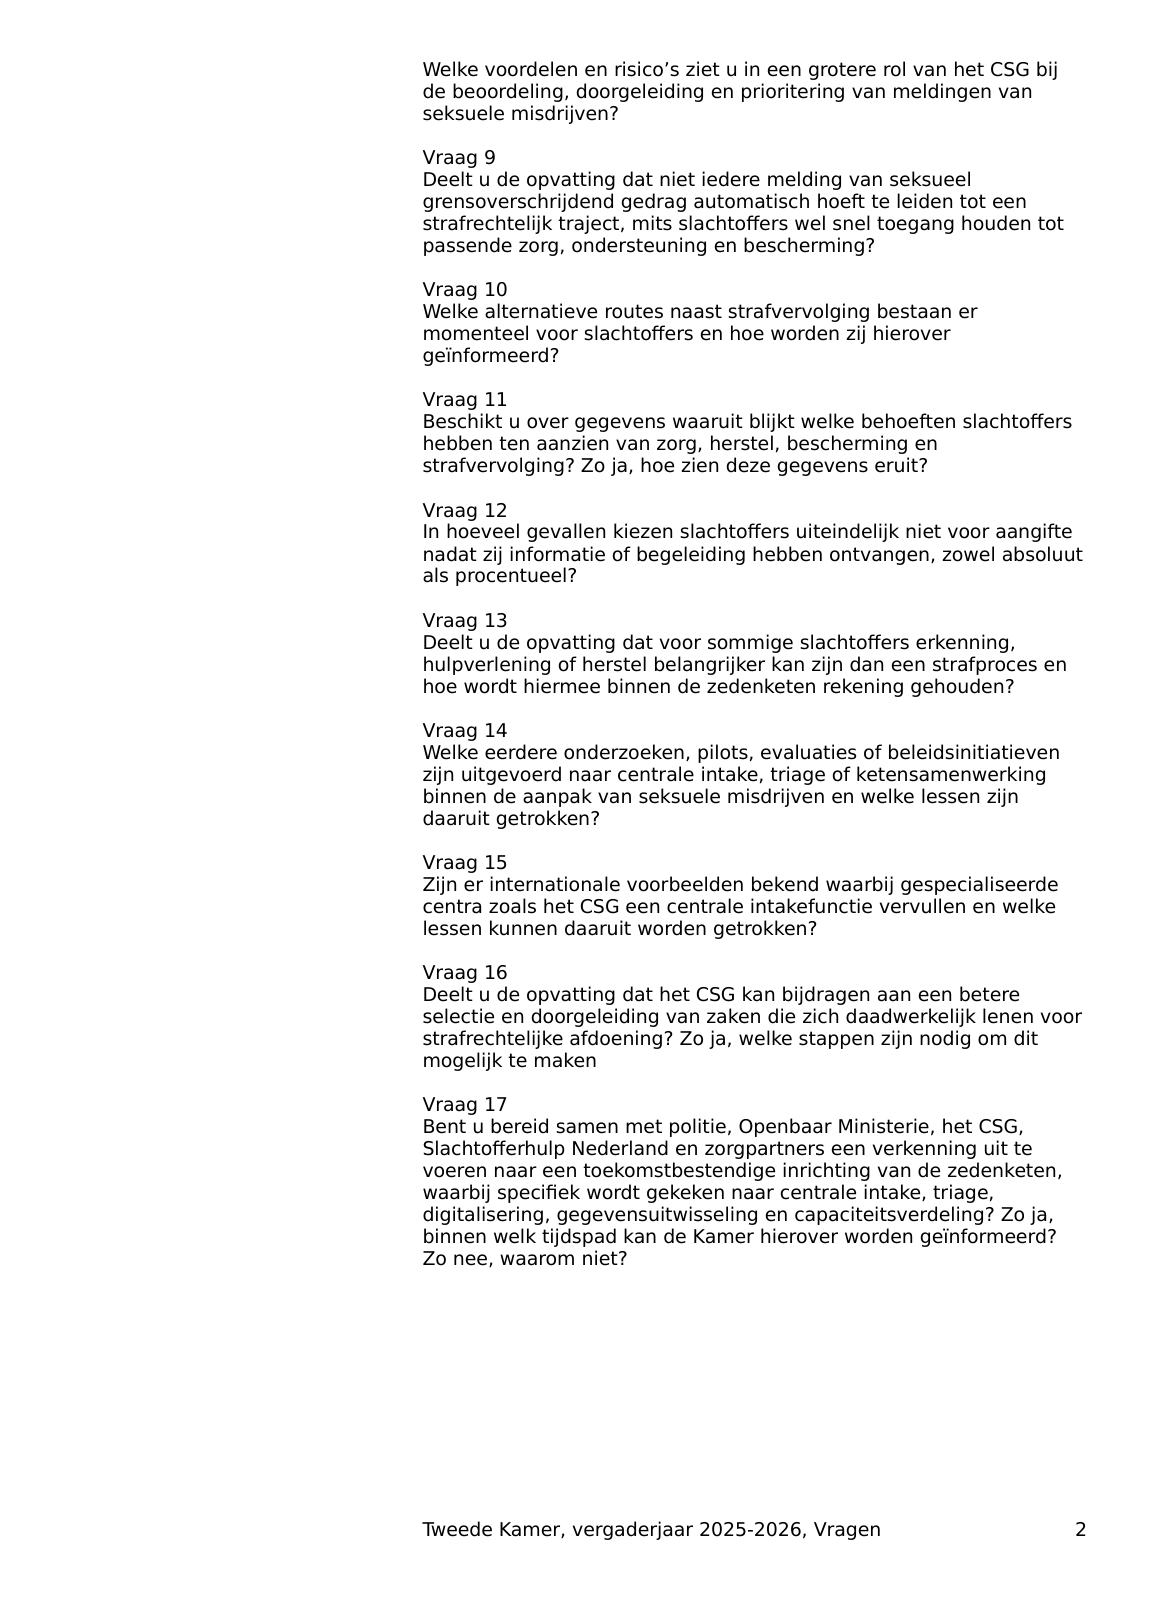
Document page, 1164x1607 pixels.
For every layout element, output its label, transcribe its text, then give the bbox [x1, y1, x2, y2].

text Vraag 17 [422, 1094, 1087, 1116]
text Beschikt u over gegevens waaruit blijkt welke behoeften slachtoffers hebben ten aanzien van zorg, herstel, bescherming en strafvervolging? Zo ja, hoe zien deze gegevens eruit? [422, 411, 1087, 477]
text Deelt u de opvatting dat voor sommige slachtoffers erkenning, hulpverlening of herstel belangrijker kan zijn dan een strafproces en hoe wordt hiermee binnen de zedenketen rekening gehouden? [422, 632, 1087, 697]
text Vraag 9 [422, 147, 1087, 169]
text Vraag 13 [422, 609, 1087, 632]
text Vraag 10 [422, 279, 1087, 301]
text Vraag 11 [422, 389, 1087, 411]
text Vraag 16 [422, 962, 1087, 984]
text Bent u bereid samen met politie, Openbaar Ministerie, het CSG, Slachtofferhulp Nederland en zorgpartners een verkenning uit te voeren naar een toekomstbestendige inrichting van de zedenketen, waarbij specifiek wordt gekeken naar centrale intake, triage, digitalisering, gegevensuitwisseling en capaciteitsverdeling? Zo ja, binnen welk tijdspad kan de Kamer hierover worden geïnformeerd? Zo nee, waarom niet? [422, 1116, 1087, 1270]
text Vraag 15 [422, 852, 1087, 874]
text Welke voordelen en risico’s ziet u in een grotere rol van het CSG bij de beoordeling, doorgeleiding en prioritering van meldingen van seksuele misdrijven? [422, 59, 1087, 125]
text Vraag 14 [422, 720, 1087, 742]
text Welke alternatieve routes naast strafvervolging bestaan er momenteel voor slachtoffers en hoe worden zij hierover geïnformeerd? [422, 301, 1087, 367]
text Welke eerdere onderzoeken, pilots, evaluaties of beleidsinitiatieven zijn uitgevoerd naar centrale intake, triage of ketensamenwerking binnen de aanpak van seksuele misdrijven en welke lessen zijn daaruit getrokken? [422, 742, 1087, 829]
text Deelt u de opvatting dat het CSG kan bijdragen aan een betere selectie en doorgeleiding van zaken die zich daadwerkelijk lenen voor strafrechtelijke afdoening? Zo ja, welke stappen zijn nodig om dit mogelijk te maken [422, 984, 1087, 1072]
text Zijn er internationale voorbeelden bekend waarbij gespecialiseerde centra zoals het CSG een centrale intakefunctie vervullen en welke lessen kunnen daaruit worden getrokken? [422, 874, 1087, 940]
text In hoeveel gevallen kiezen slachtoffers uiteindelijk niet voor aangifte nadat zij informatie of begeleiding hebben ontvangen, zowel absoluut als procentueel? [422, 521, 1087, 587]
text Deelt u de opvatting dat niet iedere melding van seksueel grensoverschrijdend gedrag automatisch hoeft te leiden tot een strafrechtelijk traject, mits slachtoffers wel snel toegang houden tot passende zorg, ondersteuning en bescherming? [422, 169, 1087, 257]
text Vraag 12 [422, 499, 1087, 521]
